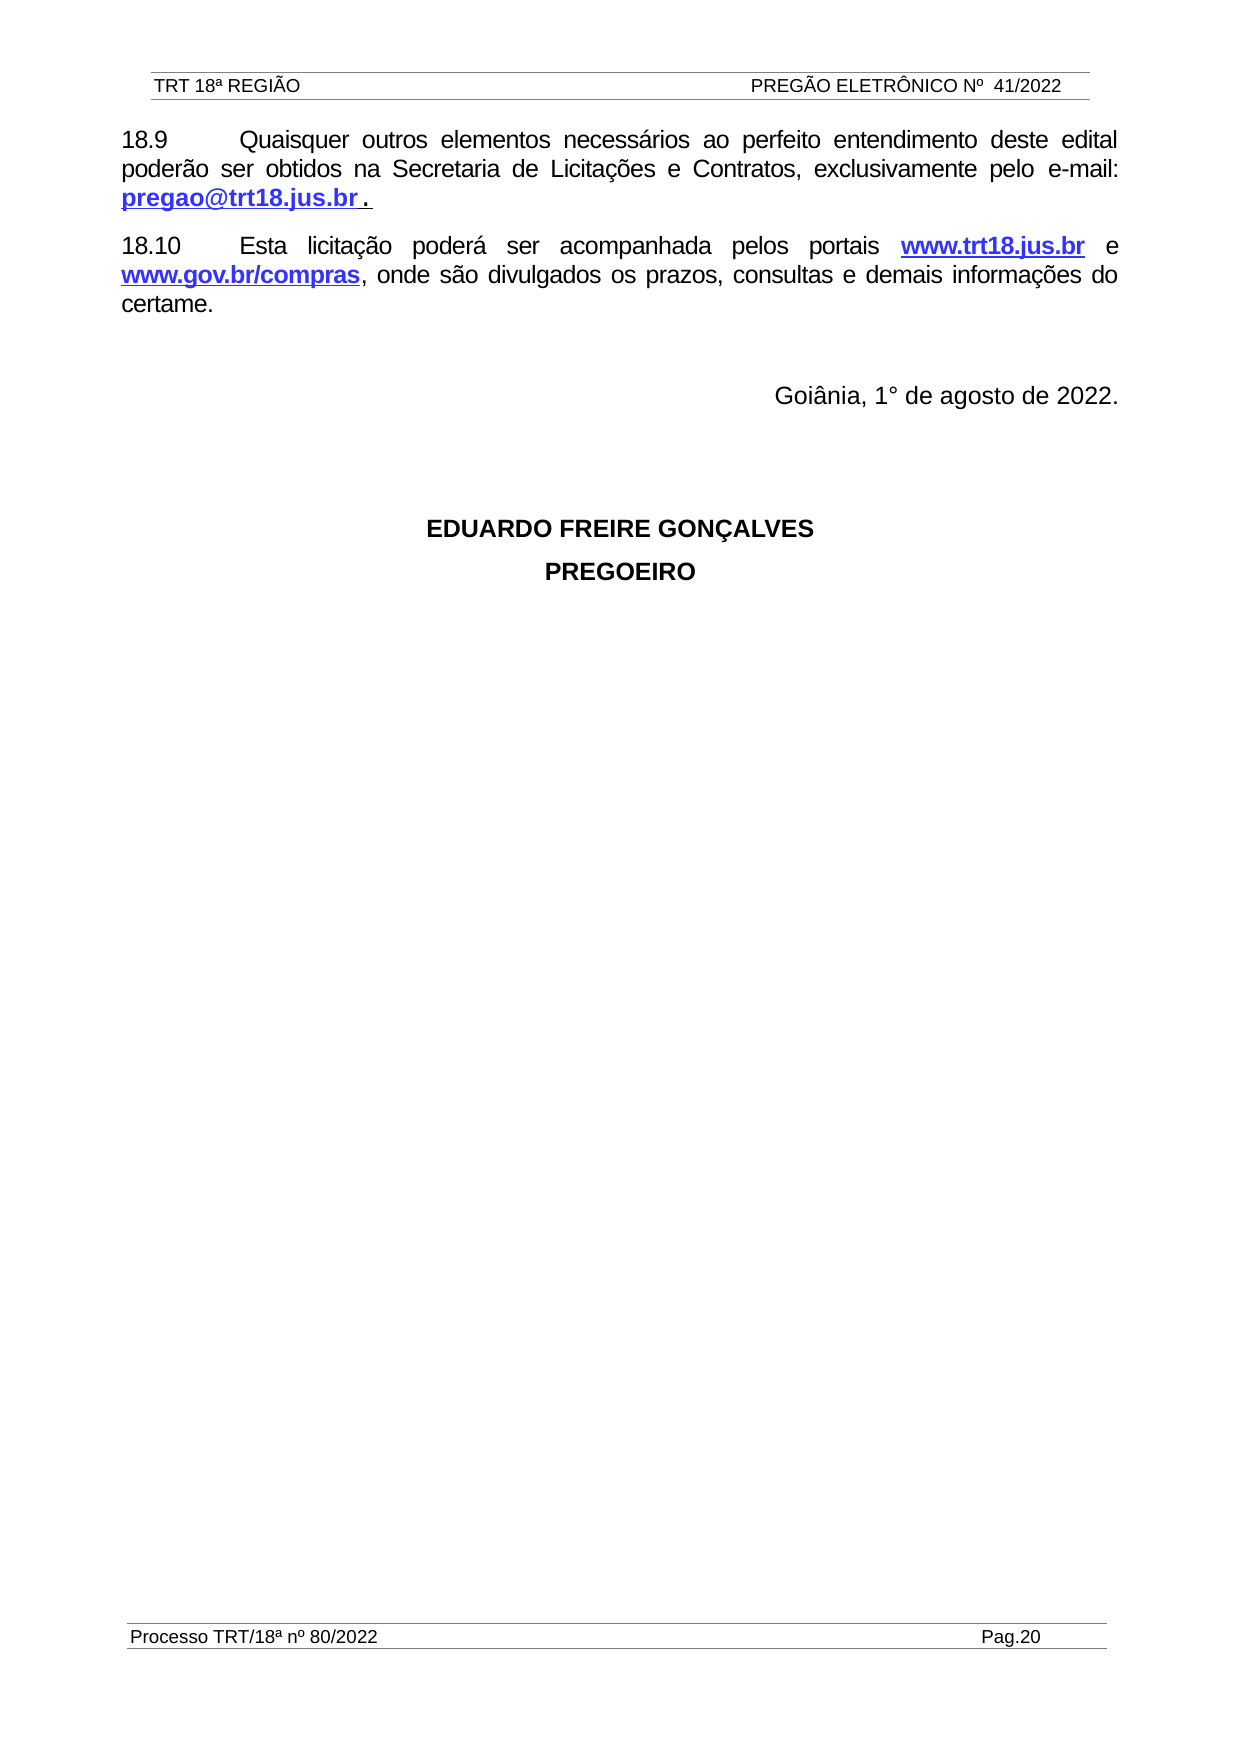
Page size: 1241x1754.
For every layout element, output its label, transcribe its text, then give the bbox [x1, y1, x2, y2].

text EDUARDO FREIRE GONÇALVES [121, 514, 1119, 543]
text PREGOEIRO [121, 557, 1119, 586]
text 18.9 Quaisquer outros elementos necessários ao perfeito entendimento deste edital poderão ser obtidos na Secretaria de Licitações e Contratos, exclusivamente pelo e-mail: pregao@trt18.jus.br. [121, 125, 1119, 213]
text Goiânia, 1° de agosto de 2022. [121, 381, 1119, 410]
text 18.10 Esta licitação poderá ser acompanhada pelos portais www.trt18.jus.br e www.gov.br/compras, onde são divulgados os prazos, consultas e demais informações do certame. [121, 231, 1119, 317]
